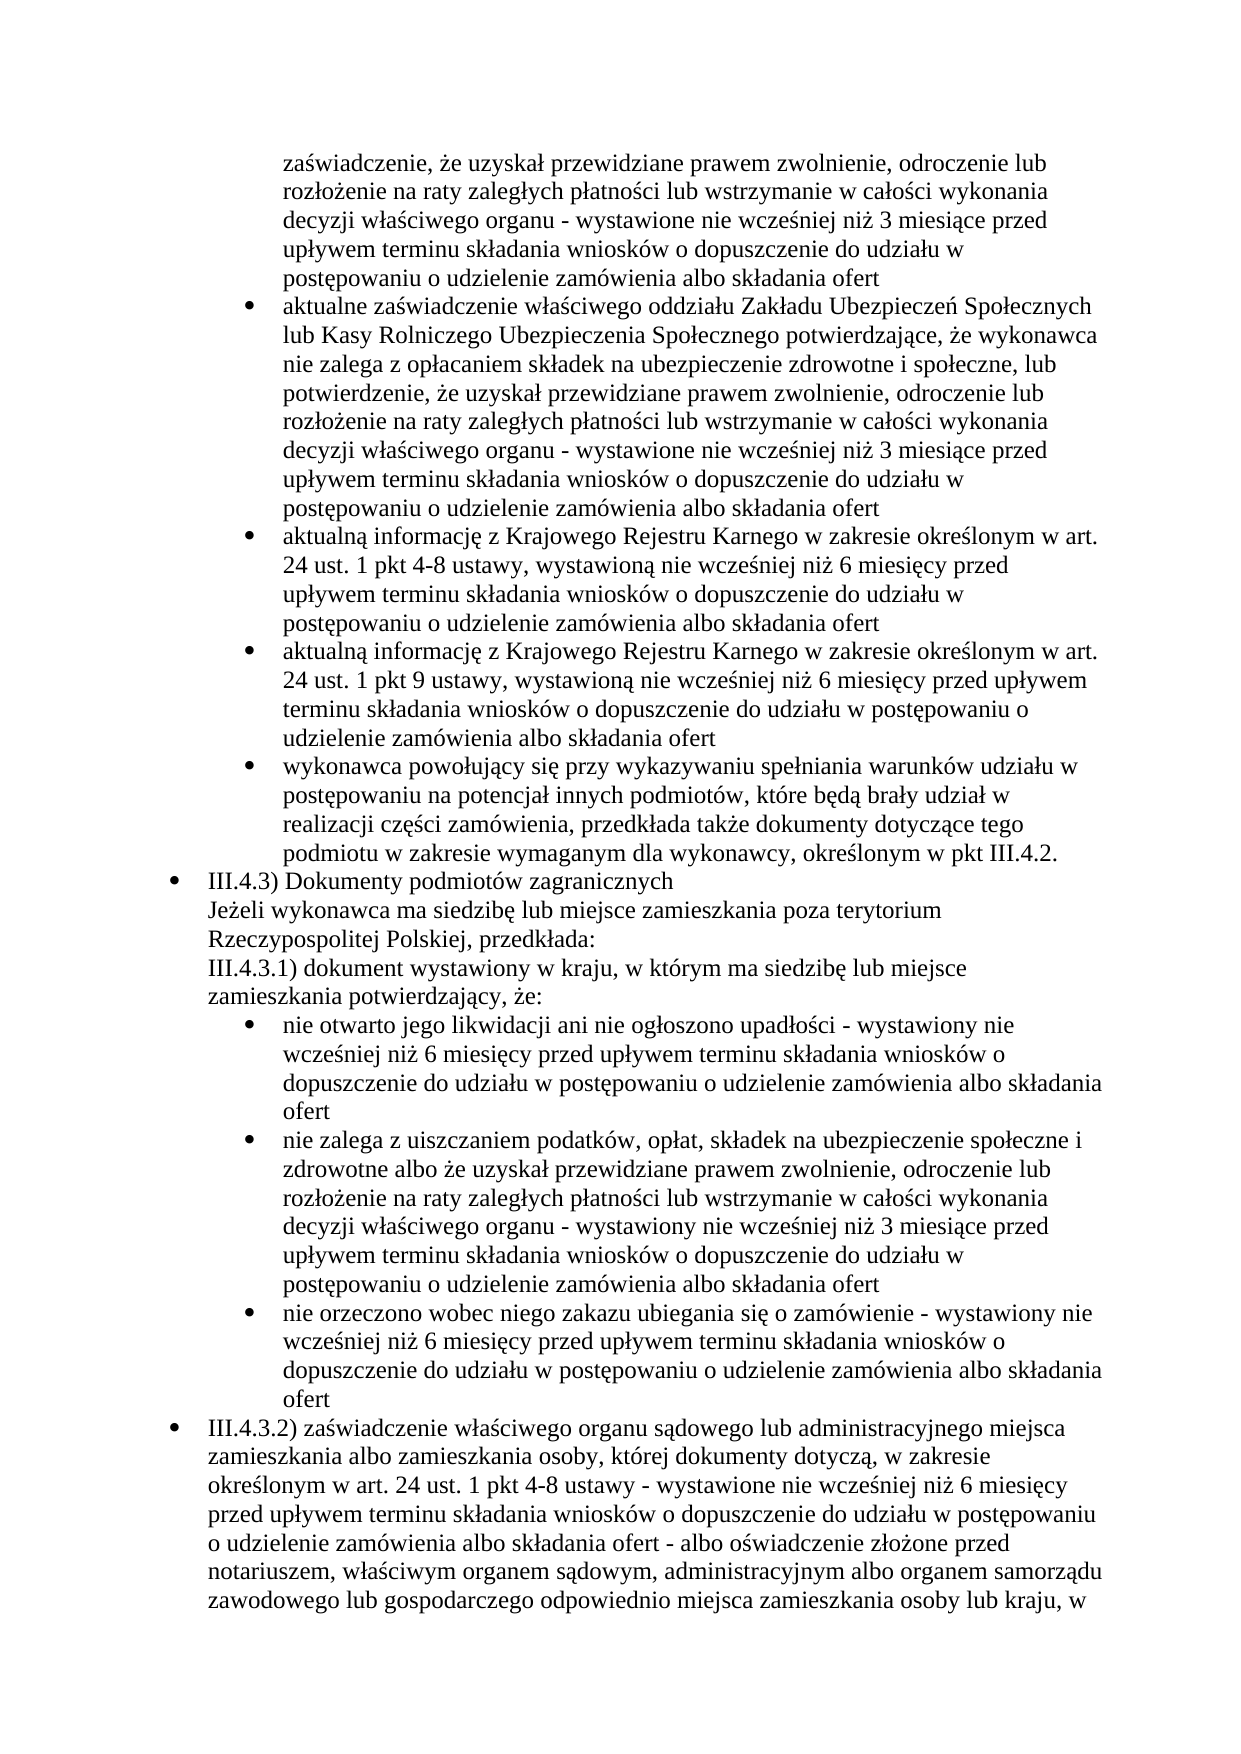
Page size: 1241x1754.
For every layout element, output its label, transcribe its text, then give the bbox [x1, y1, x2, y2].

text III.4.3.1) dokument wystawiony w kraju, w którym ma siedzibę lub miejsce zamieszkania potwierdzający, że: [208, 953, 1108, 1010]
list III.4.3.2) zaświadczenie właściwego organu sądowego lub administracyjnego miejsca zamieszkania albo zamieszkania osoby, której dokumenty dotyczą, w zakresie określonym w art. 24 ust. 1 pkt 4-8 ustawy - wystawione nie wcześniej niż 6 miesięcy przed upływem terminu składania wniosków o dopuszczenie do udziału w postępowaniu o udzielenie zamówienia albo składania ofert - albo oświadczenie złożone przed notariuszem, właściwym organem sądowym, administracyjnym albo organem samorządu zawodowego lub gospodarczego odpowiednio miejsca zamieszkania osoby lub kraju, w [170, 1413, 1108, 1614]
text Jeżeli wykonawca ma siedzibę lub miejsce zamieszkania poza terytorium Rzeczypospolitej Polskiej, przedkłada: [208, 895, 1108, 953]
list III.4.3) Dokumenty podmiotów zagranicznych [170, 866, 1108, 895]
list nie otwarto jego likwidacji ani nie ogłoszono upadłości - wystawiony nie wcześniej niż 6 miesięcy przed upływem terminu składania wniosków o dopuszczenie do udziału w postępowaniu o udzielenie zamówienia albo składania ofert [245, 1010, 1108, 1125]
list aktualną informację z Krajowego Rejestru Karnego w zakresie określonym w art. 24 ust. 1 pkt 4-8 ustawy, wystawioną nie wcześniej niż 6 miesięcy przed upływem terminu składania wniosków o dopuszczenie do udziału w postępowaniu o udzielenie zamówienia albo składania ofert [245, 521, 1108, 636]
list nie orzeczono wobec niego zakazu ubiegania się o zamówienie - wystawiony nie wcześniej niż 6 miesięcy przed upływem terminu składania wniosków o dopuszczenie do udziału w postępowaniu o udzielenie zamówienia albo składania ofert [245, 1298, 1108, 1413]
list wykonawca powołujący się przy wykazywaniu spełniania warunków udziału w postępowaniu na potencjał innych podmiotów, które będą brały udział w realizacji części zamówienia, przedkłada także dokumenty dotyczące tego podmiotu w zakresie wymaganym dla wykonawcy, określonym w pkt III.4.2. [245, 751, 1108, 866]
list nie zalega z uiszczaniem podatków, opłat, składek na ubezpieczenie społeczne i zdrowotne albo że uzyskał przewidziane prawem zwolnienie, odroczenie lub rozłożenie na raty zaległych płatności lub wstrzymanie w całości wykonania decyzji właściwego organu - wystawiony nie wcześniej niż 3 miesiące przed upływem terminu składania wniosków o dopuszczenie do udziału w postępowaniu o udzielenie zamówienia albo składania ofert [245, 1125, 1108, 1298]
list aktualne zaświadczenie właściwego oddziału Zakładu Ubezpieczeń Społecznych lub Kasy Rolniczego Ubezpieczenia Społecznego potwierdzające, że wykonawca nie zalega z opłacaniem składek na ubezpieczenie zdrowotne i społeczne, lub potwierdzenie, że uzyskał przewidziane prawem zwolnienie, odroczenie lub rozłożenie na raty zaległych płatności lub wstrzymanie w całości wykonania decyzji właściwego organu - wystawione nie wcześniej niż 3 miesiące przed upływem terminu składania wniosków o dopuszczenie do udziału w postępowaniu o udzielenie zamówienia albo składania ofert [245, 291, 1108, 521]
list zaświadczenie, że uzyskał przewidziane prawem zwolnienie, odroczenie lub rozłożenie na raty zaległych płatności lub wstrzymanie w całości wykonania decyzji właściwego organu - wystawione nie wcześniej niż 3 miesiące przed upływem terminu składania wniosków o dopuszczenie do udziału w postępowaniu o udzielenie zamówienia albo składania ofert [245, 148, 1108, 291]
list aktualną informację z Krajowego Rejestru Karnego w zakresie określonym w art. 24 ust. 1 pkt 9 ustawy, wystawioną nie wcześniej niż 6 miesięcy przed upływem terminu składania wniosków o dopuszczenie do udziału w postępowaniu o udzielenie zamówienia albo składania ofert [245, 636, 1108, 751]
